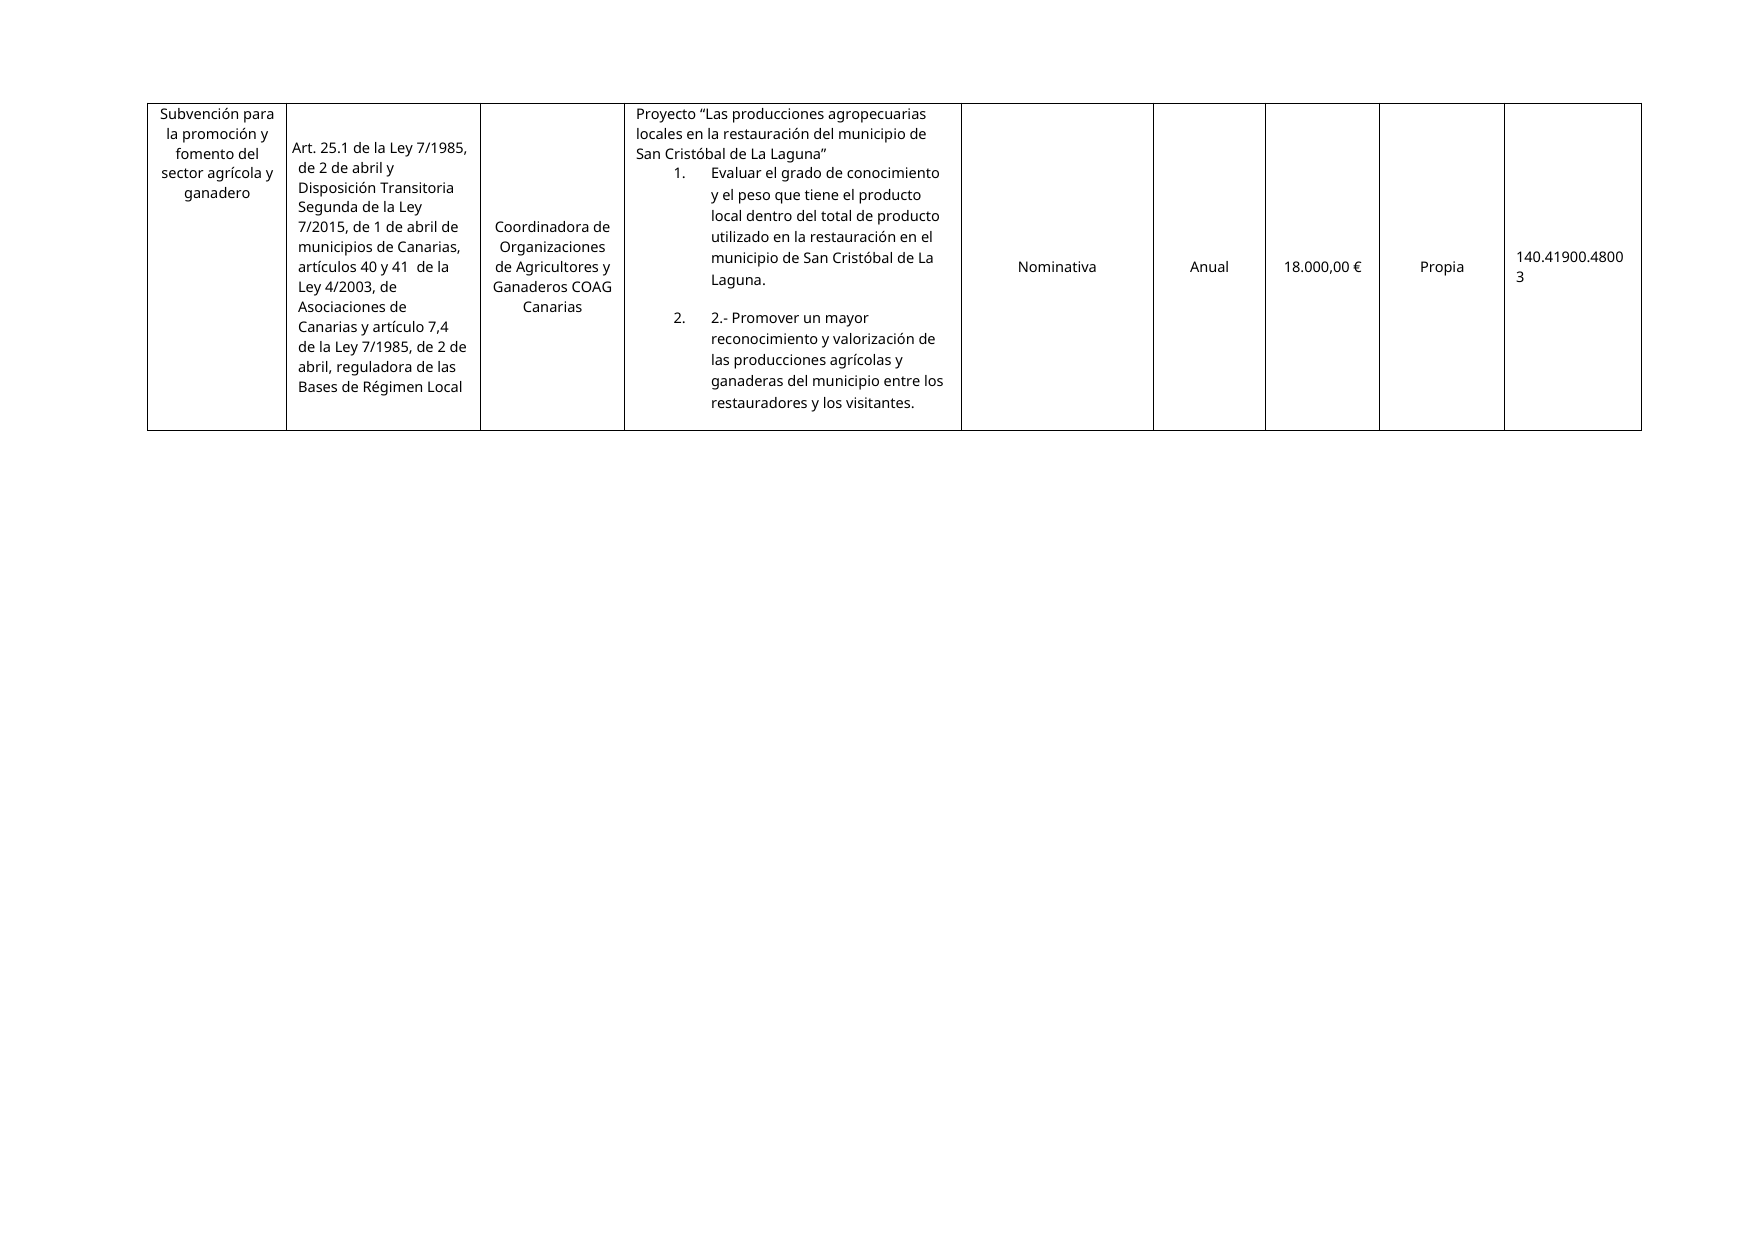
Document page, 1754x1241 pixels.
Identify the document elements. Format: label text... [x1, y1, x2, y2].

table_header Art. 25.1 de la Ley 7/1985, de 2 de abril y Disposición Transitoria Segunda de la Ley 7/2015, de 1 de abril de municipios de Canarias, artículos 40 y 41 de la Ley 4/2003, de Asociaciones de Canarias y artículo 7,4 de la Ley 7/1985, de 2 de abril, reguladora de las Bases de Régimen Local [287, 104, 480, 430]
table_header 140.41900.48003 [1505, 104, 1641, 430]
table_header Proyecto “Las producciones agropecuarias locales en la restauración del municipio de San Cristóbal de La Laguna” Evaluar el grado de conocimiento y el peso que tiene el producto local dentro del total de producto utilizado en la restauración en el municipio de San Cristóbal de La Laguna. 2.- Promover un mayor reconocimiento y valorización de las producciones agrícolas y ganaderas del municipio entre los restauradores y los visitantes. [625, 104, 961, 430]
table_header Subvención para la promoción y fomento del sector agrícola y ganadero [148, 104, 286, 430]
table_header Anual [1154, 104, 1265, 430]
table_header Coordinadora de Organizaciones de Agricultores y Ganaderos COAG Canarias [481, 104, 624, 430]
table_header Propia [1380, 104, 1504, 430]
table_header 18.000,00 € [1266, 104, 1379, 430]
table_header Nominativa [962, 104, 1153, 430]
